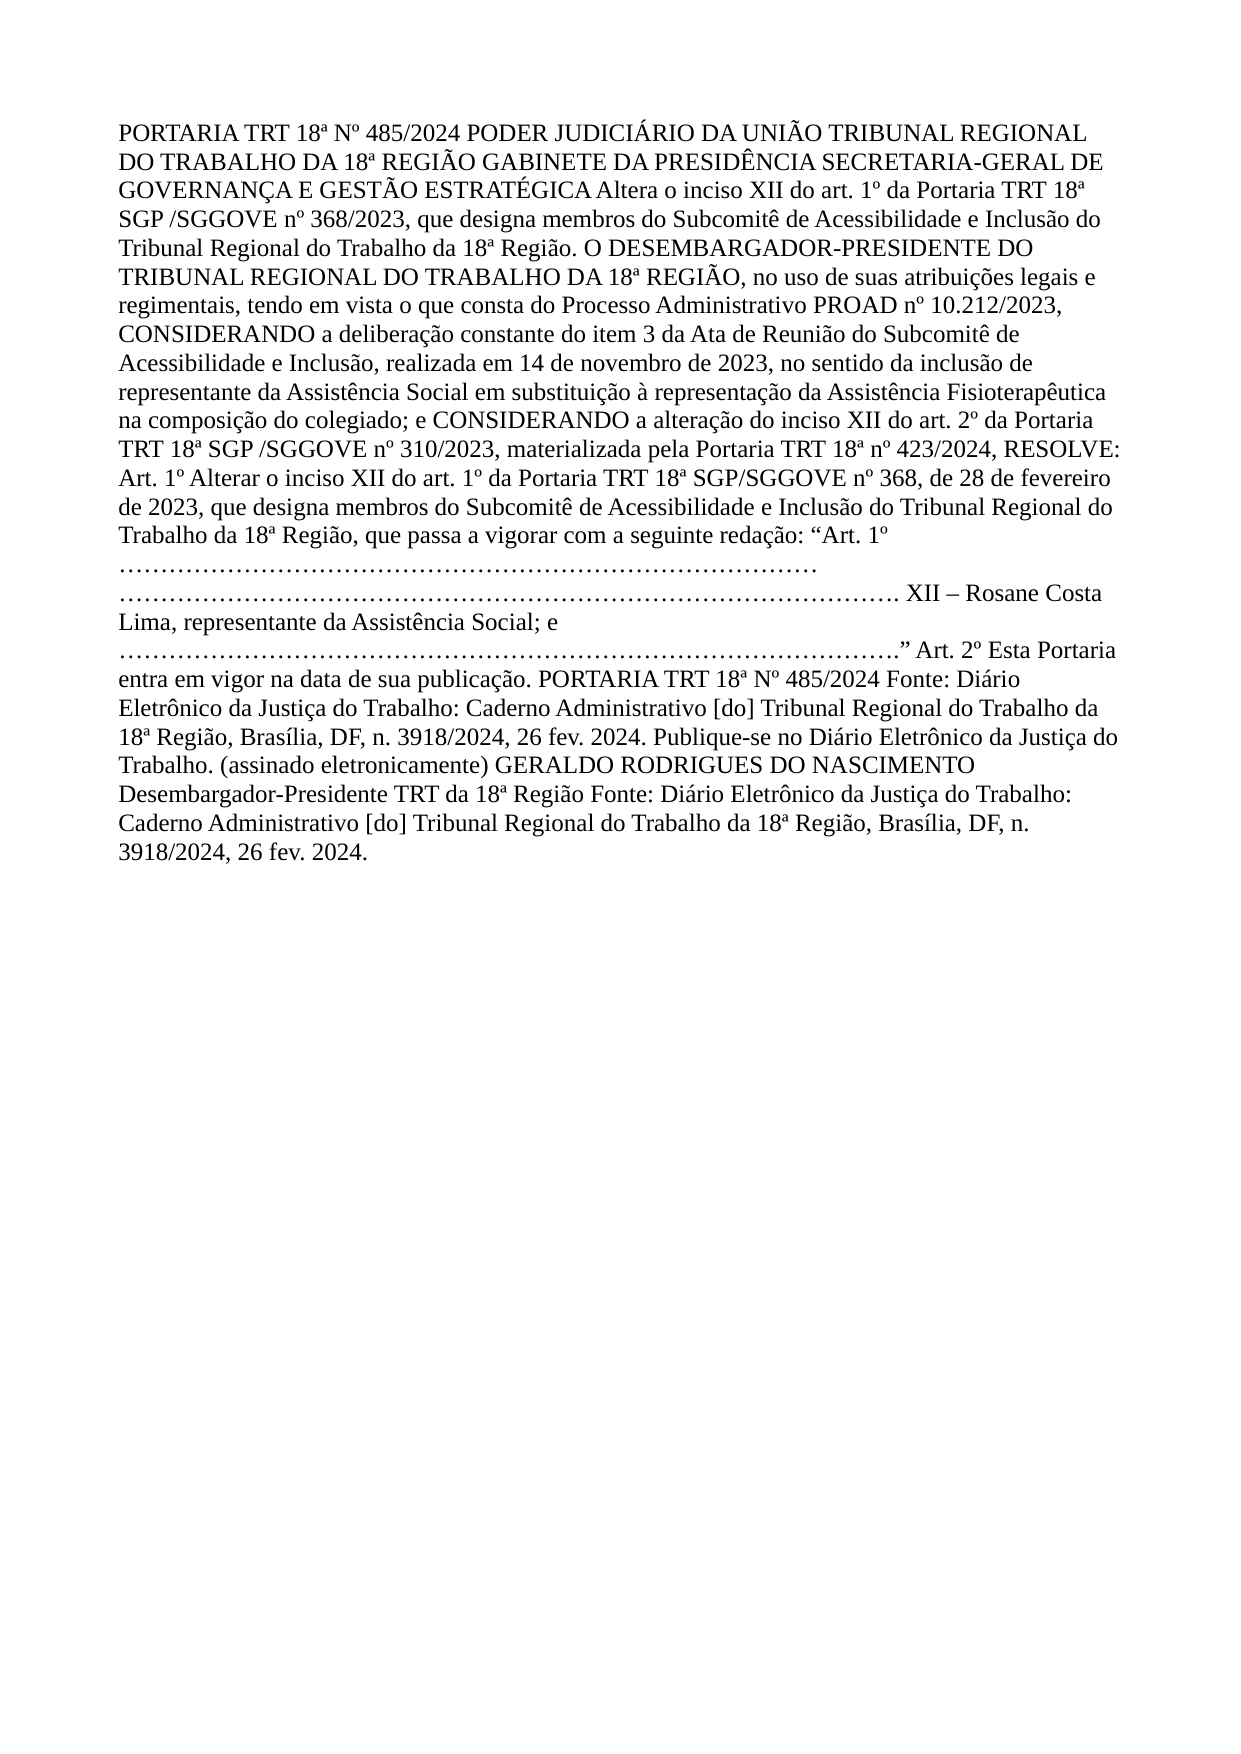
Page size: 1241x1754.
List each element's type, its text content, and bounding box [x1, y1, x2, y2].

text PORTARIA TRT 18ª Nº 485/2024 PODER JUDICIÁRIO DA UNIÃO TRIBUNAL REGIONAL DO TRABALHO DA 18ª REGIÃO GABINETE DA PRESIDÊNCIA SECRETARIA-GERAL DE GOVERNANÇA E GESTÃO ESTRATÉGICA Altera o inciso XII do art. 1º da Portaria TRT 18ª SGP /SGGOVE nº 368/2023, que designa membros do Subcomitê de Acessibilidade e Inclusão do Tribunal Regional do Trabalho da 18ª Região. O DESEMBARGADOR-PRESIDENTE DO TRIBUNAL REGIONAL DO TRABALHO DA 18ª REGIÃO, no uso de suas atribuições legais e regimentais, tendo em vista o que consta do Processo Administrativo PROAD nº 10.212/2023, CONSIDERANDO a deliberação constante do item 3 da Ata de Reunião do Subcomitê de Acessibilidade e Inclusão, realizada em 14 de novembro de 2023, no sentido da inclusão de representante da Assistência Social em substituição à representação da Assistência Fisioterapêutica na composição do colegiado; e CONSIDERANDO a alteração do inciso XII do art. 2º da Portaria TRT 18ª SGP /SGGOVE nº 310/2023, materializada pela Portaria TRT 18ª nº 423/2024, RESOLVE: Art. 1º Alterar o inciso XII do art. 1º da Portaria TRT 18ª SGP/SGGOVE nº 368, de 28 de fevereiro de 2023, que designa membros do Subcomitê de Acessibilidade e Inclusão do Tribunal Regional do Trabalho da 18ª Região, que passa a vigorar com a seguinte redação: “Art. 1º ………………………………………………………………………… …………………………………………………………………………………. XII – Rosane Costa Lima, representante da Assistência Social; e ………………………………………………………………………………….” Art. 2º Esta Portaria entra em vigor na data de sua publicação. PORTARIA TRT 18ª Nº 485/2024 Fonte: Diário Eletrônico da Justiça do Trabalho: Caderno Administrativo [do] Tribunal Regional do Trabalho da 18ª Região, Brasília, DF, n. 3918/2024, 26 fev. 2024. Publique-se no Diário Eletrônico da Justiça do Trabalho. (assinado eletronicamente) GERALDO RODRIGUES DO NASCIMENTO Desembargador-Presidente TRT da 18ª Região Fonte: Diário Eletrônico da Justiça do Trabalho: Caderno Administrativo [do] Tribunal Regional do Trabalho da 18ª Região, Brasília, DF, n. 3918/2024, 26 fev. 2024. [118, 118, 1122, 866]
